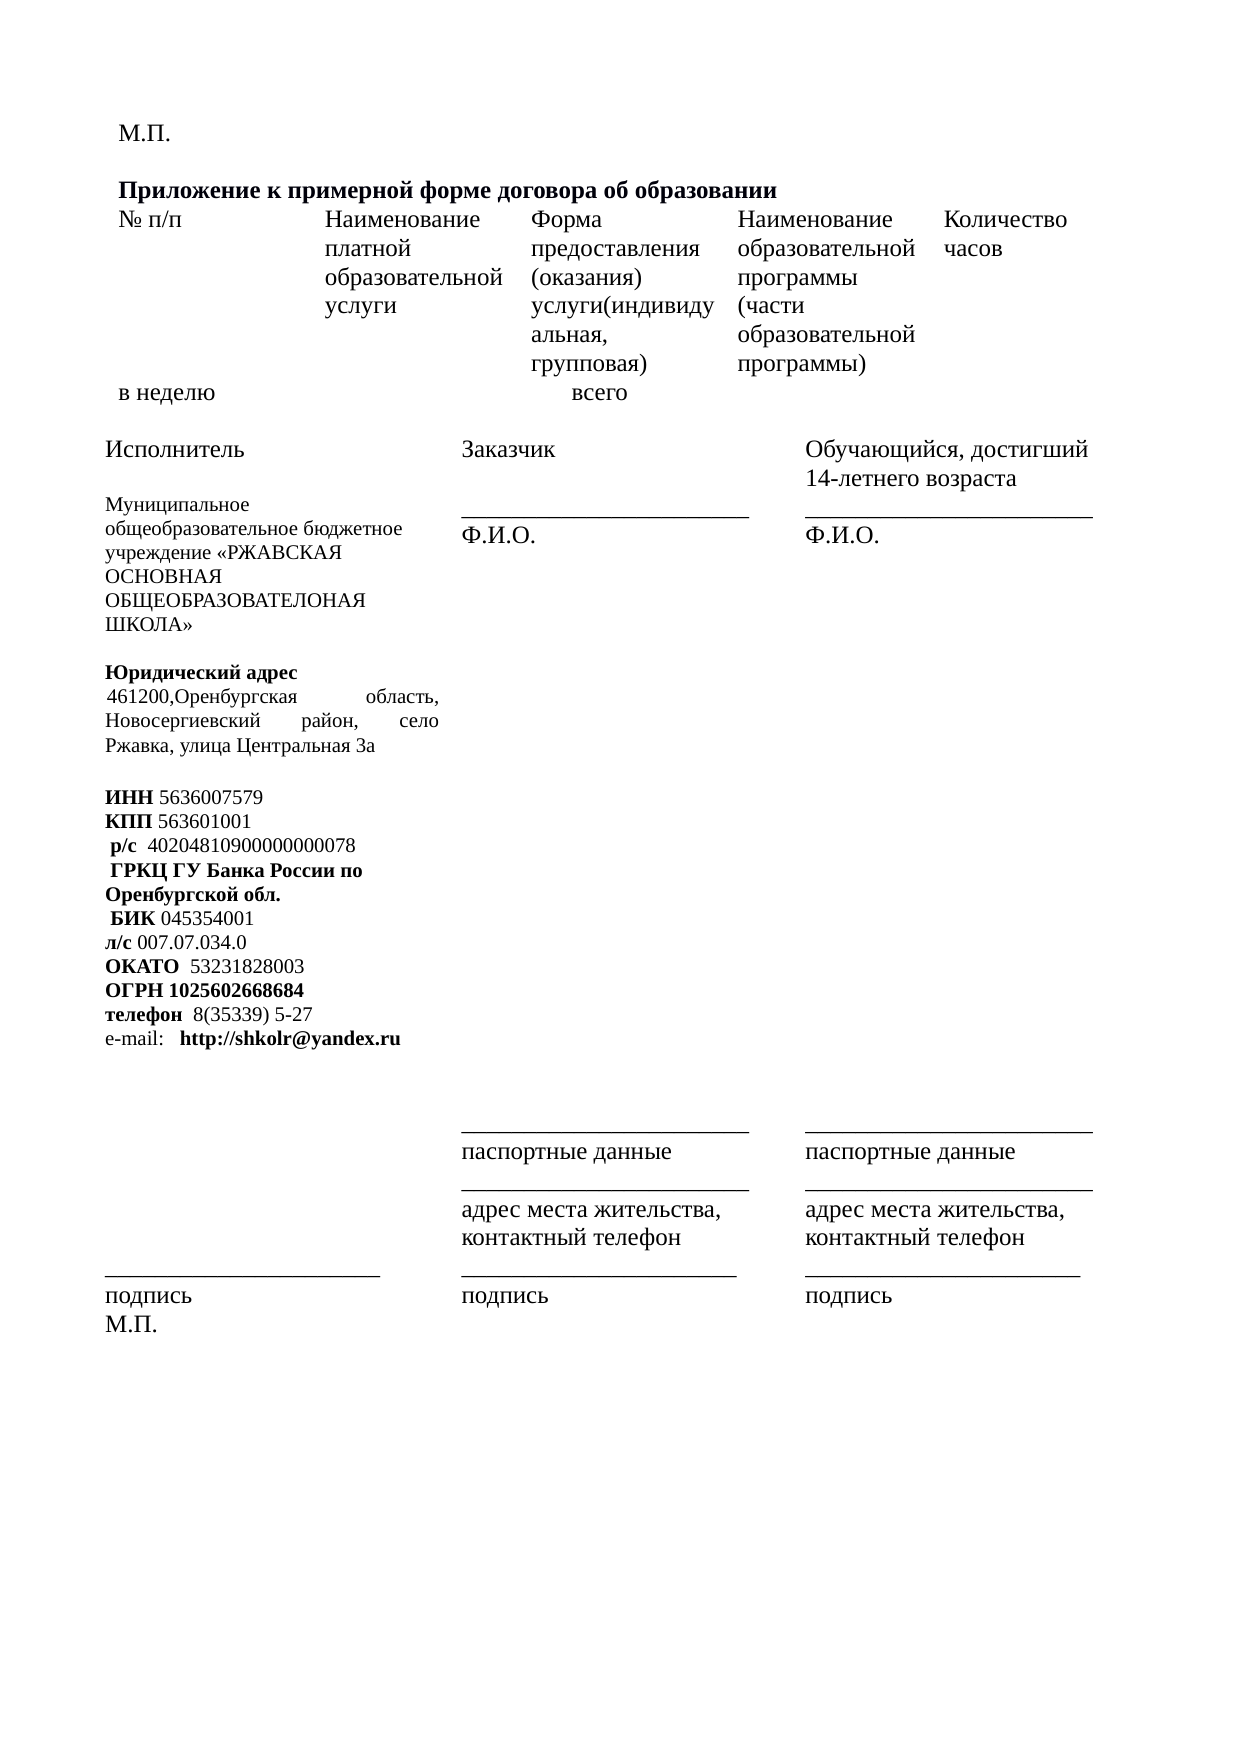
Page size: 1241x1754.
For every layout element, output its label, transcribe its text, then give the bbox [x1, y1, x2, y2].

table_cell в неделю [107, 377, 560, 406]
table_header Заказчик [450, 434, 794, 492]
table_cell [94, 1108, 450, 1165]
table_cell ______________________ подпись [794, 1251, 1139, 1309]
table_cell [94, 1165, 450, 1251]
table_cell ______________________ подпись [94, 1251, 450, 1309]
table_cell М.П. [94, 1309, 1139, 1337]
table_header Наименование платной образовательной услуги [313, 204, 519, 377]
table_header Обучающийся, достигший 14-летнего возраста [794, 434, 1139, 492]
table_header Исполнитель [94, 434, 450, 492]
text М.П. [118, 118, 1122, 147]
table_cell _______________________ паспортные данные [794, 1108, 1139, 1165]
table_cell ______________________ подпись [450, 1251, 794, 1309]
table_cell _______________________ паспортные данные [450, 1108, 794, 1165]
table_header № п/п [107, 204, 313, 377]
table_header Форма предоставления (оказания) услуги(индивидуальная, групповая) [520, 204, 726, 377]
table_cell _______________________ Ф.И.О. [794, 492, 1139, 1107]
table_header Наименование образовательной программы (части образовательной программы) [726, 204, 932, 377]
text Приложение к примерной форме договора об образовании [118, 176, 1122, 204]
table_cell _______________________ адрес места жительства, контактный телефон [450, 1165, 794, 1251]
table_header Количество часов [932, 204, 1139, 377]
table_cell _______________________ адрес места жительства, контактный телефон [794, 1165, 1139, 1251]
table_cell Муниципальное общеобразовательное бюджетное учреждение «РЖАВСКАЯ ОСНОВНАЯ ОБЩЕОБРАЗОВАТЕЛОНАЯ ШКОЛА» Юридический адрес 461200,Оренбургская область, Новосергиевский район, село Ржавка, улица Центральная 3а ИНН 5636007579 КПП 563601001 р/с 40204810900000000078 ГРКЦ ГУ Банка России по Оренбургской обл. БИК 045354001 л/с 007.07.034.0 ОКАТО 53231828003 ОГРН 1025602668684 телефон 8(35339) 5-27 e-mail: http://shkolr@yandex.ru [94, 492, 450, 1107]
table_cell _______________________ Ф.И.О. [450, 492, 794, 1107]
table_cell всего [560, 377, 1139, 406]
